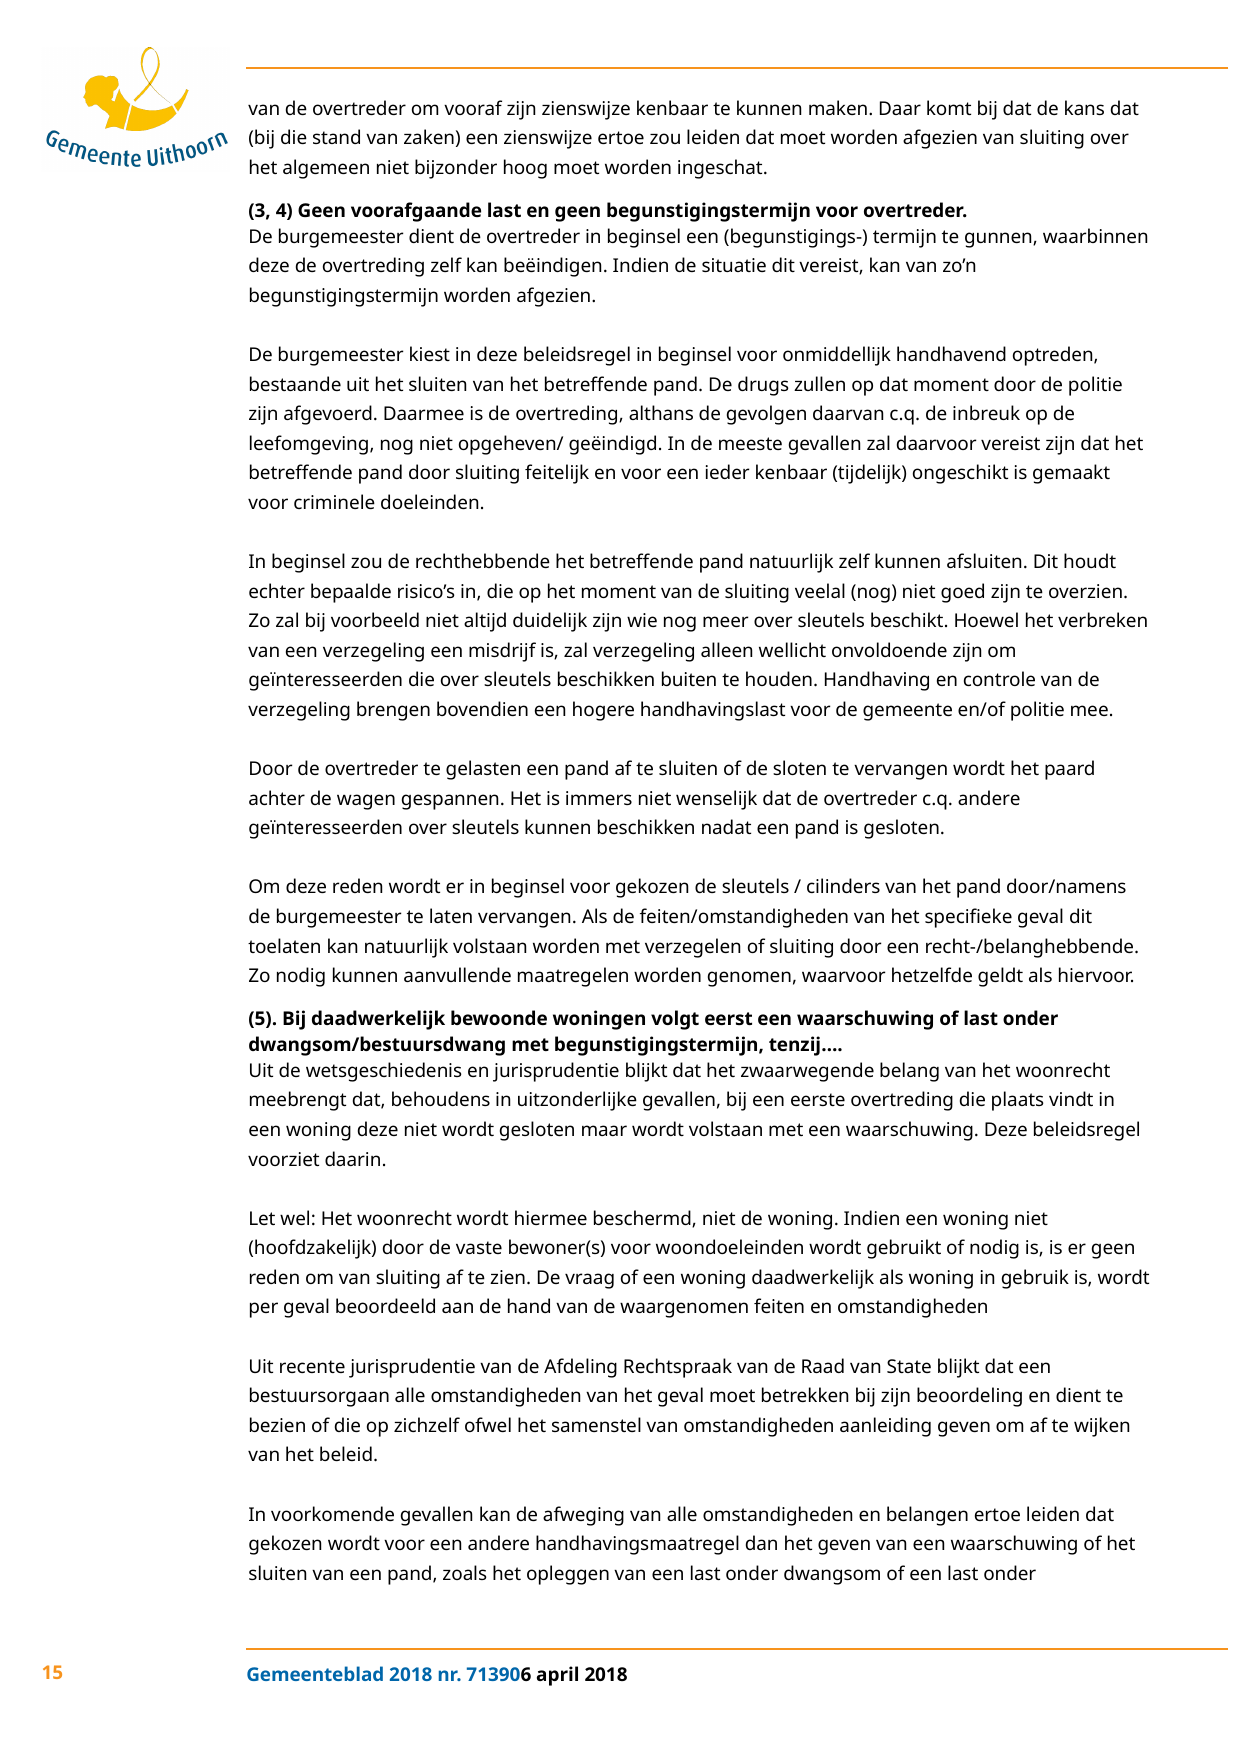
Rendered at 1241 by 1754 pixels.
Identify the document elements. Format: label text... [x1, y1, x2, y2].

text Door de overtreder te gelasten een pand af te sluiten of de sloten te vervangen wordt het paard achter de wagen gespannen. Het is immers niet wenselijk dat de overtreder c.q. andere geïnteresseerden over sleutels kunnen beschikken nadat een pand is gesloten. [248, 755, 1152, 840]
text In voorkomende gevallen kan de afweging van alle omstandigheden en belangen ertoe leiden dat gekozen wordt voor een andere handhavingsmaatregel dan het geven van een waarschuwing of het sluiten van een pand, zoals het opleggen van een last onder dwangsom of een last onder [248, 1501, 1152, 1586]
picture [41, 47, 231, 172]
text Let wel: Het woonrecht wordt hiermee beschermd, niet de woning. Indien een woning niet (hoofdzakelijk) door de vaste bewoner(s) voor woondoeleinden wordt gebruikt of nodig is, is er geen reden om van sluiting af te zien. De vraag of een woning daadwerkelijk als woning in gebruik is, wordt per geval beoordeeld aan de hand van de waargenomen feiten en omstandigheden [248, 1205, 1152, 1319]
text De burgemeester dient de overtreder in beginsel een (begunstigings-) termijn te gunnen, waarbinnen deze de overtreding zelf kan beëindigen. Indien de situatie dit vereist, kan van zo’n begunstigingstermijn worden afgezien. [248, 223, 1152, 308]
text (3, 4) Geen voorafgaande last en geen begunstigingstermijn voor overtreder. [248, 197, 1152, 223]
text Uit recente jurisprudentie van de Afdeling Rechtspraak van de Raad van State blijkt dat een bestuursorgaan alle omstandigheden van het geval moet betrekken bij zijn beoordeling en dient te bezien of die op zichzelf ofwel het samenstel van omstandigheden aanleiding geven om af te wijken van het beleid. [248, 1353, 1152, 1467]
text van de overtreder om vooraf zijn zienswijze kenbaar te kunnen maken. Daar komt bij dat de kans dat (bij die stand van zaken) een zienswijze ertoe zou leiden dat moet worden afgezien van sluiting over het algemeen niet bijzonder hoog moet worden ingeschat. [248, 95, 1152, 180]
text Uit de wetsgeschiedenis en jurisprudentie blijkt dat het zwaarwegende belang van het woonrecht meebrengt dat, behoudens in uitzonderlijke gevallen, bij een eerste overtreding die plaats vindt in een woning deze niet wordt gesloten maar wordt volstaan met een waarschuwing. Deze beleidsregel voorziet daarin. [248, 1057, 1152, 1171]
text De burgemeester kiest in deze beleidsregel in beginsel voor onmiddellijk handhavend optreden, bestaande uit het sluiten van het betreffende pand. De drugs zullen op dat moment door de politie zijn afgevoerd. Daarmee is de overtreding, althans de gevolgen daarvan c.q. de inbreuk op de leefomgeving, nog niet opgeheven/ geëindigd. In de meeste gevallen zal daarvoor vereist zijn dat het betreffende pand door sluiting feitelijk en voor een ieder kenbaar (tijdelijk) ongeschikt is gemaakt voor criminele doeleinden. [248, 341, 1152, 515]
text Om deze reden wordt er in beginsel voor gekozen de sleutels / cilinders van het pand door/namens de burgemeester te laten vervangen. Als de feiten/omstandigheden van het specifieke geval dit toelaten kan natuurlijk volstaan worden met verzegelen of sluiting door een recht-/belanghebbende. Zo nodig kunnen aanvullende maatregelen worden genomen, waarvoor hetzelfde geldt als hiervoor. [248, 874, 1152, 988]
text In beginsel zou de rechthebbende het betreffende pand natuurlijk zelf kunnen afsluiten. Dit houdt echter bepaalde risico’s in, die op het moment van de sluiting veelal (nog) niet goed zijn te overzien. Zo zal bij voorbeeld niet altijd duidelijk zijn wie nog meer over sleutels beschikt. Hoewel het verbreken van een verzegeling een misdrijf is, zal verzegeling alleen wellicht onvoldoende zijn om geïnteresseerden die over sleutels beschikken buiten te houden. Handhaving en controle van de verzegeling brengen bovendien een hogere handhavingslast voor de gemeente en/of politie mee. [248, 548, 1152, 722]
text (5). Bij daadwerkelijk bewoonde woningen volgt eerst een waarschuwing of last onder dwangsom/bestuursdwang met begunstigingstermijn, tenzij…. [248, 1006, 1152, 1057]
